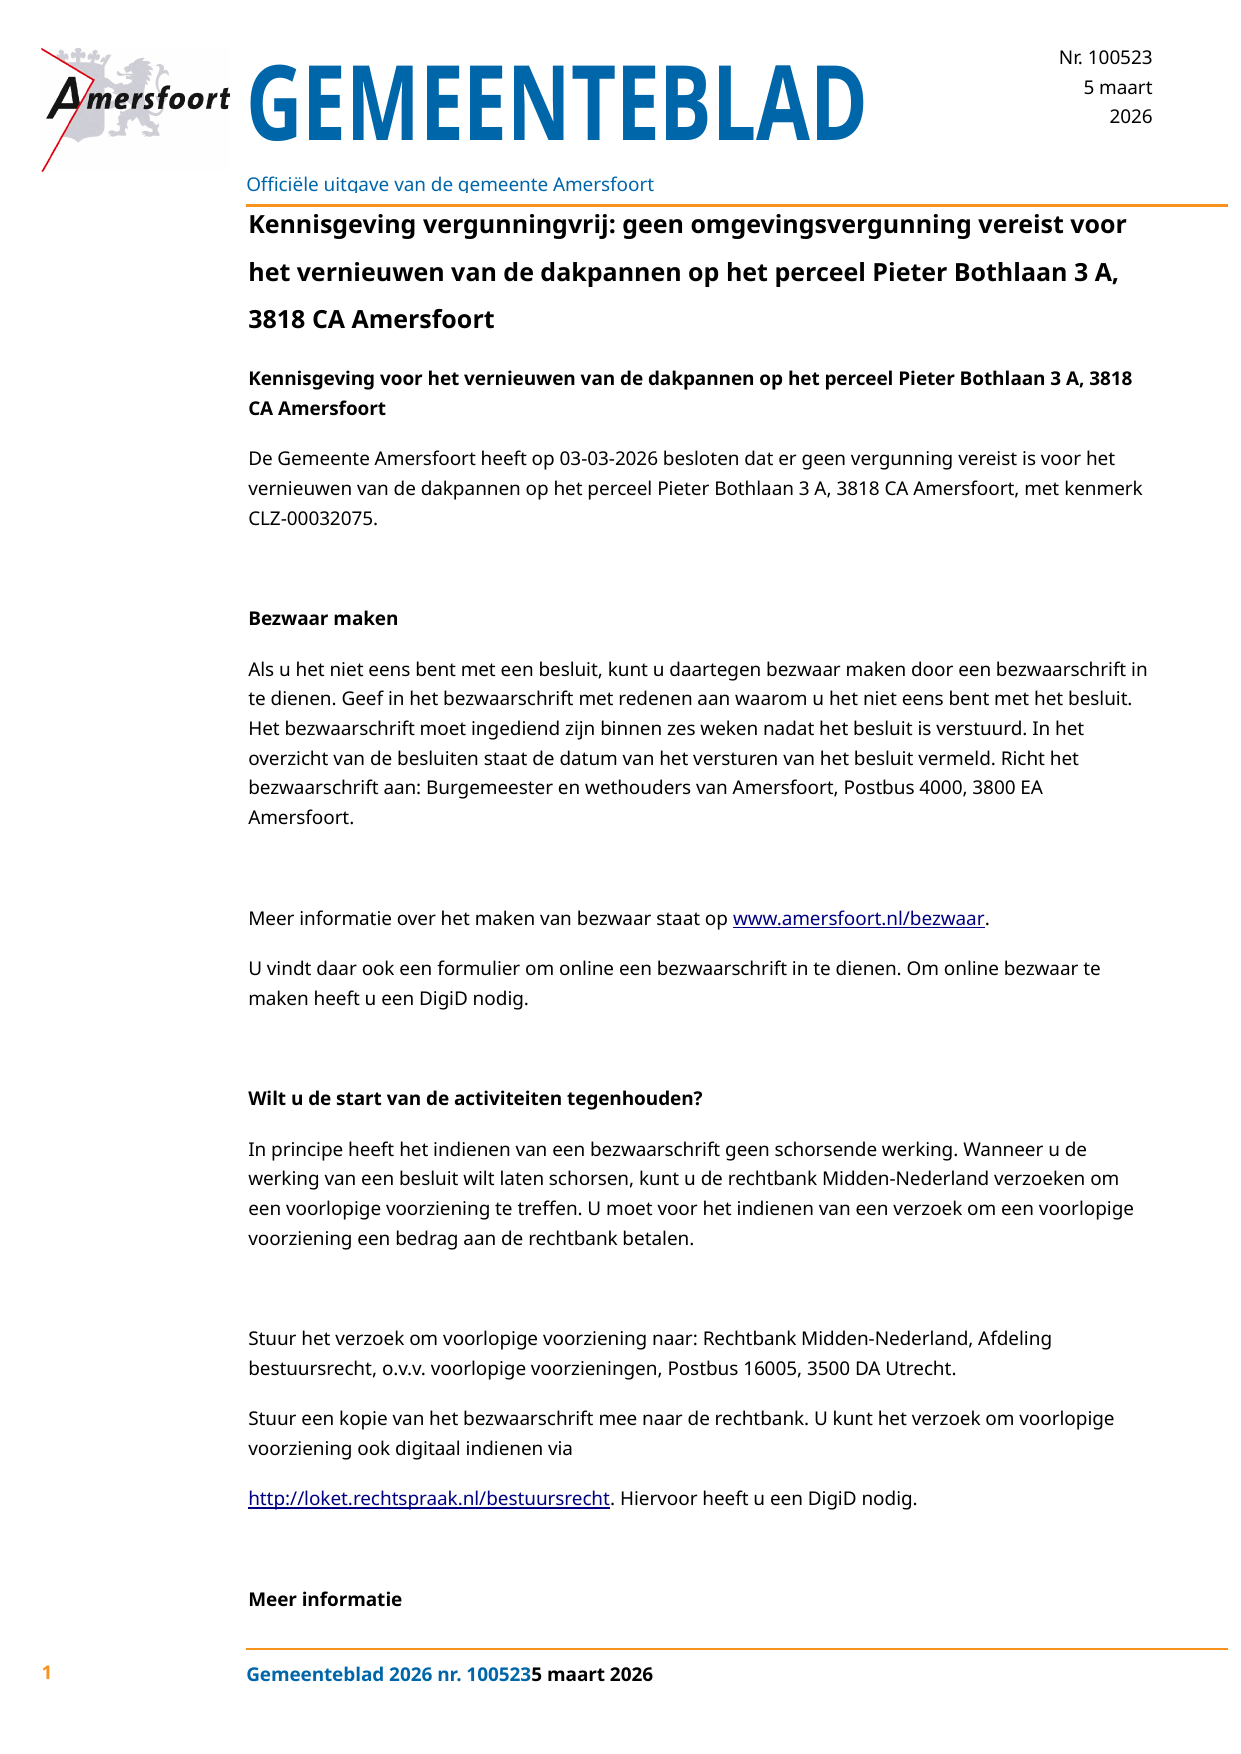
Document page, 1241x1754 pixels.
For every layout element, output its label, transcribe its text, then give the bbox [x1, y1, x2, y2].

text Stuur het verzoek om voorlopige voorziening naar: Rechtbank Midden-Nederland, Afdeling bestuursrecht, o.v.v. voorlopige voorzieningen, Postbus 16005, 3500 DA Utrecht. [248, 1326, 1152, 1381]
text http://loket.rechtspraak.nl/bestuursrecht. Hiervoor heeft u een DigiD nodig. [248, 1486, 1152, 1511]
text In principe heeft het indienen van een bezwaarschrift geen schorsende werking. Wanneer u de werking van een besluit wilt laten schorsen, kunt u de rechtbank Midden-Nederland verzoeken om een voorlopige voorziening te treffen. U moet voor het indienen van een verzoek om een voorlopige voorziening een bedrag aan de rechtbank betalen. [248, 1136, 1152, 1250]
text Stuur een kopie van het bezwaarschrift mee naar de rechtbank. U kunt het verzoek om voorlopige voorziening ook digitaal indienen via [248, 1406, 1152, 1461]
text Als u het niet eens bent met een besluit, kunt u daartegen bezwaar maken door een bezwaarschrift in te dienen. Geef in het bezwaarschrift met redenen aan waarom u het niet eens bent met het besluit. Het bezwaarschrift moet ingediend zijn binnen zes weken nadat het besluit is verstuurd. In het overzicht van de besluiten staat de datum van het versturen van het besluit vermeld. Richt het bezwaarschrift aan: Burgemeester en wethouders van Amersfoort, Postbus 4000, 3800 EA Amersfoort. [248, 656, 1152, 829]
picture [41, 47, 231, 172]
text Meer informatie over het maken van bezwaar staat op www.amersfoort.nl/bezwaar. [248, 905, 1152, 930]
text De Gemeente Amersfoort heeft op 03-03-2026 besloten dat er geen vergunning vereist is voor het vernieuwen van de dakpannen op het perceel Pieter Bothlaan 3 A, 3818 CA Amersfoort, met kenmerk CLZ-00032075. [248, 446, 1152, 530]
text Kennisgeving voor het vernieuwen van de dakpannen op het perceel Pieter Bothlaan 3 A, 3818 CA Amersfoort [248, 366, 1152, 421]
text Kennisgeving vergunningvrij: geen omgevingsvergunning vereist voor het vernieuwen van de dakpannen op het perceel Pieter Bothlaan 3 A, 3818 CA Amersfoort [248, 207, 1152, 336]
text Bezwaar maken [248, 606, 1152, 631]
text Meer informatie [248, 1586, 1152, 1612]
text U vindt daar ook een formulier om online een bezwaarschrift in te dienen. Om online bezwaar te maken heeft u een DigiD nodig. [248, 955, 1152, 1010]
text Wilt u de start van de activiteiten tegenhouden? [248, 1086, 1152, 1111]
